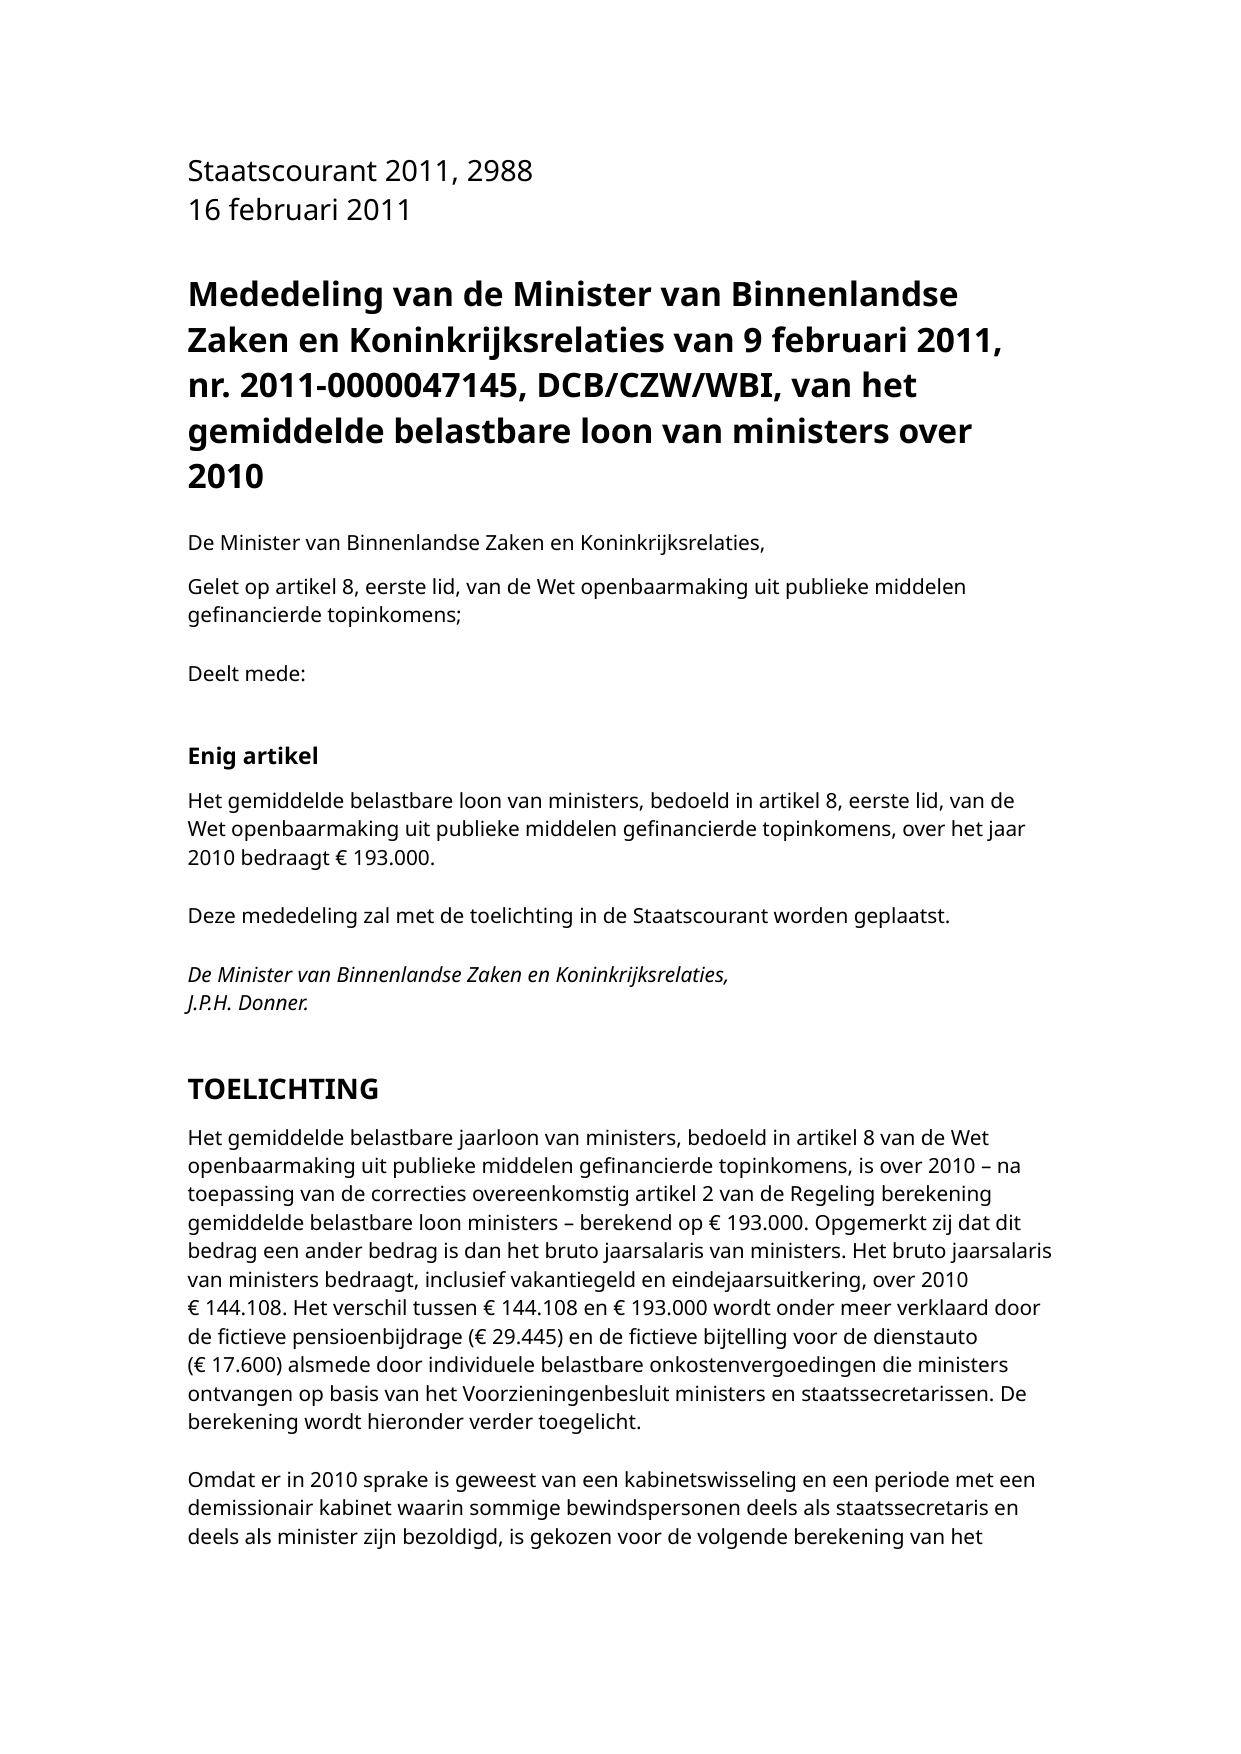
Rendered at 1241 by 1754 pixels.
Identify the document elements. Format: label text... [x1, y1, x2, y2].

text Deelt mede: [187, 659, 1053, 687]
text Het gemiddelde belastbare loon van ministers, bedoeld in artikel 8, eerste lid, van de Wet openbaarmaking uit publieke middelen gefinancierde topinkomens, over het jaar 2010 bedraagt € 193.000. [187, 786, 1053, 871]
text Staatscourant 2011, 2988 [187, 150, 1053, 190]
text De Minister van Binnenlandse Zaken en Koninkrijksrelaties, [187, 960, 1053, 988]
text 16 februari 2011 [187, 190, 1053, 229]
subtitle TOELICHTING [187, 1069, 1053, 1108]
text J.P.H. Donner. [187, 988, 1053, 1017]
text De Minister van Binnenlandse Zaken en Koninkrijksrelaties, [187, 528, 1053, 557]
text Omdat er in 2010 sprake is geweest van een kabinetswisseling en een periode met een demissionair kabinet waarin sommige bewindspersonen deels als staatssecretaris en deels als minister zijn bezoldigd, is gekozen voor de volgende berekening van het [187, 1465, 1053, 1550]
text Gelet op artikel 8, eerste lid, van de Wet openbaarmaking uit publieke middelen gefinancierde topinkomens; [187, 572, 1053, 629]
subtitle Enig artikel [187, 740, 1053, 771]
text Deze mededeling zal met de toelichting in de Staatscourant worden geplaatst. [187, 901, 1053, 930]
text Het gemiddelde belastbare jaarloon van ministers, bedoeld in artikel 8 van de Wet openbaarmaking uit publieke middelen gefinancierde topinkomens, is over 2010 – na toepassing van de correcties overeenkomstig artikel 2 van de Regeling berekening gemiddelde belastbare loon ministers – berekend op € 193.000. Opgemerkt zij dat dit bedrag een ander bedrag is dan het bruto jaarsalaris van ministers. Het bruto jaarsalaris van ministers bedraagt, inclusief vakantiegeld en eindejaarsuitkering, over 2010 € 144.108. Het verschil tussen € 144.108 en € 193.000 wordt onder meer verklaard door de fictieve pensioenbijdrage (€ 29.445) en de fictieve bijtelling voor de dienstauto (€ 17.600) alsmede door individuele belastbare onkostenvergoedingen die ministers ontvangen op basis van het Voorzieningenbesluit ministers en staatssecretarissen. De berekening wordt hieronder verder toegelicht. [187, 1123, 1053, 1436]
subtitle Mededeling van de Minister van Binnenlandse Zaken en Koninkrijksrelaties van 9 februari 2011, nr. 2011-0000047145, DCB/CZW/WBI, van het gemiddelde belastbare loon van ministers over 2010 [187, 271, 1053, 498]
